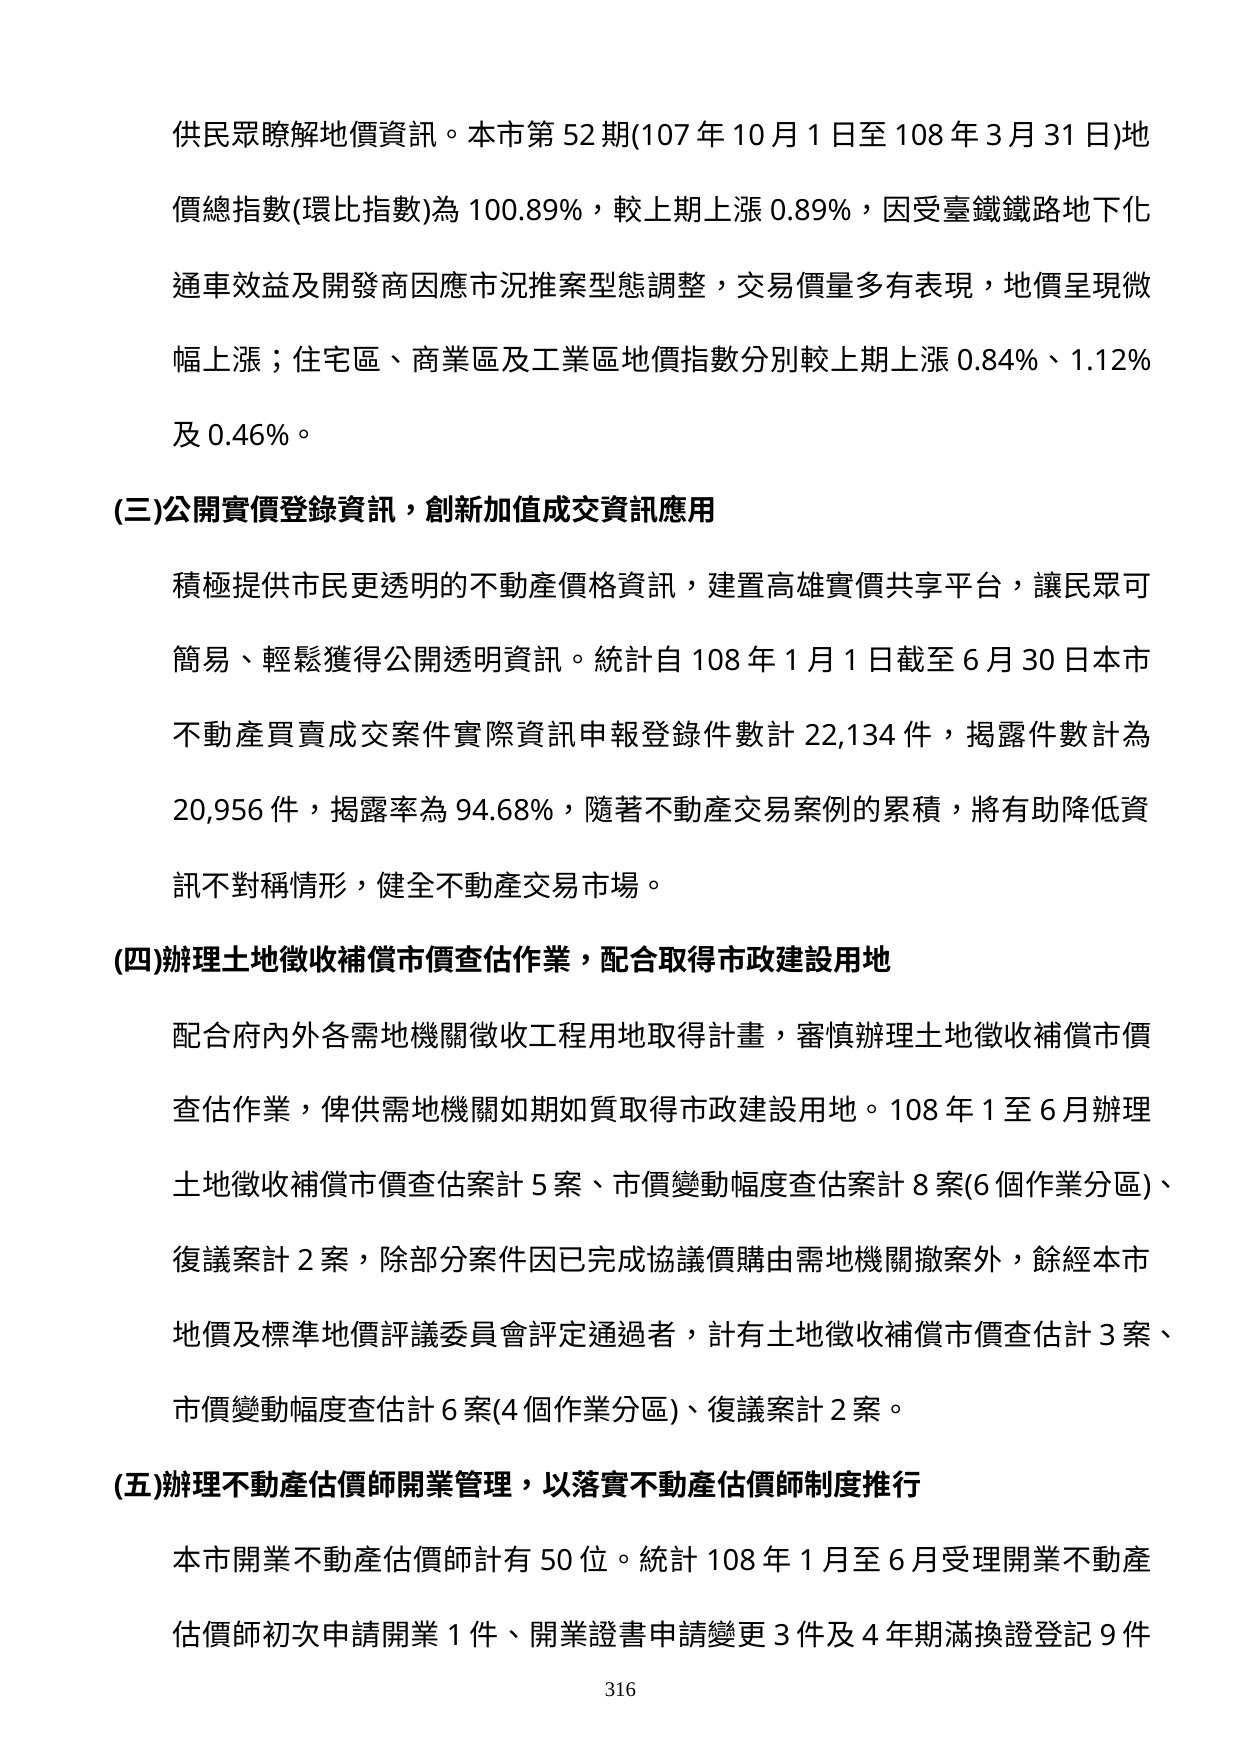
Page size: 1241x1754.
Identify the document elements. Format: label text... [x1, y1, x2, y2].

text 積極提供市民更透明的不動產價格資訊，建置高雄實價共享平台，讓民眾可簡易、輕鬆獲得公開透明資訊。統計自108年1月1日截至6月30日本市不動產買賣成交案件實際資訊申報登錄件數計22,134件，揭露件數計為20,956件，揭露率為94.68%，隨著不動產交易案例的累積，將有助降低資訊不對稱情形，健全不動產交易市場。 [172, 539, 1152, 914]
text (四)辦理土地徵收補償市價查估作業，配合取得市政建設用地 [114, 914, 1152, 989]
text 本市開業不動產估價師計有50位。統計108年1月至6月受理開業不動產估價師初次申請開業1件、開業證書申請變更3件及4年期滿換證登記9件 [172, 1514, 1152, 1664]
text 配合府內外各需地機關徵收工程用地取得計畫，審慎辦理土地徵收補償市價查估作業，俾供需地機關如期如質取得市政建設用地。108年1至6月辦理土地徵收補償市價查估案計5案、市價變動幅度查估案計8案(6個作業分區)、復議案計2案，除部分案件因已完成協議價購由需地機關撤案外，餘經本市地價及標準地價評議委員會評定通過者，計有土地徵收補償市價查估計3案、市價變動幅度查估計6案(4個作業分區)、復議案計2案。 [172, 989, 1152, 1439]
text (五)辦理不動產估價師開業管理，以落實不動產估價師制度推行 [114, 1439, 1152, 1514]
text 供民眾瞭解地價資訊。本市第52期(107年10月1日至108年3月31日)地價總指數(環比指數)為100.89%，較上期上漲0.89%，因受臺鐵鐵路地下化通車效益及開發商因應市況推案型態調整，交易價量多有表現，地價呈現微幅上漲；住宅區、商業區及工業區地價指數分別較上期上漲0.84%、1.12%及0.46%。 [172, 89, 1152, 464]
text (三)公開實價登錄資訊，創新加值成交資訊應用 [114, 464, 1152, 539]
